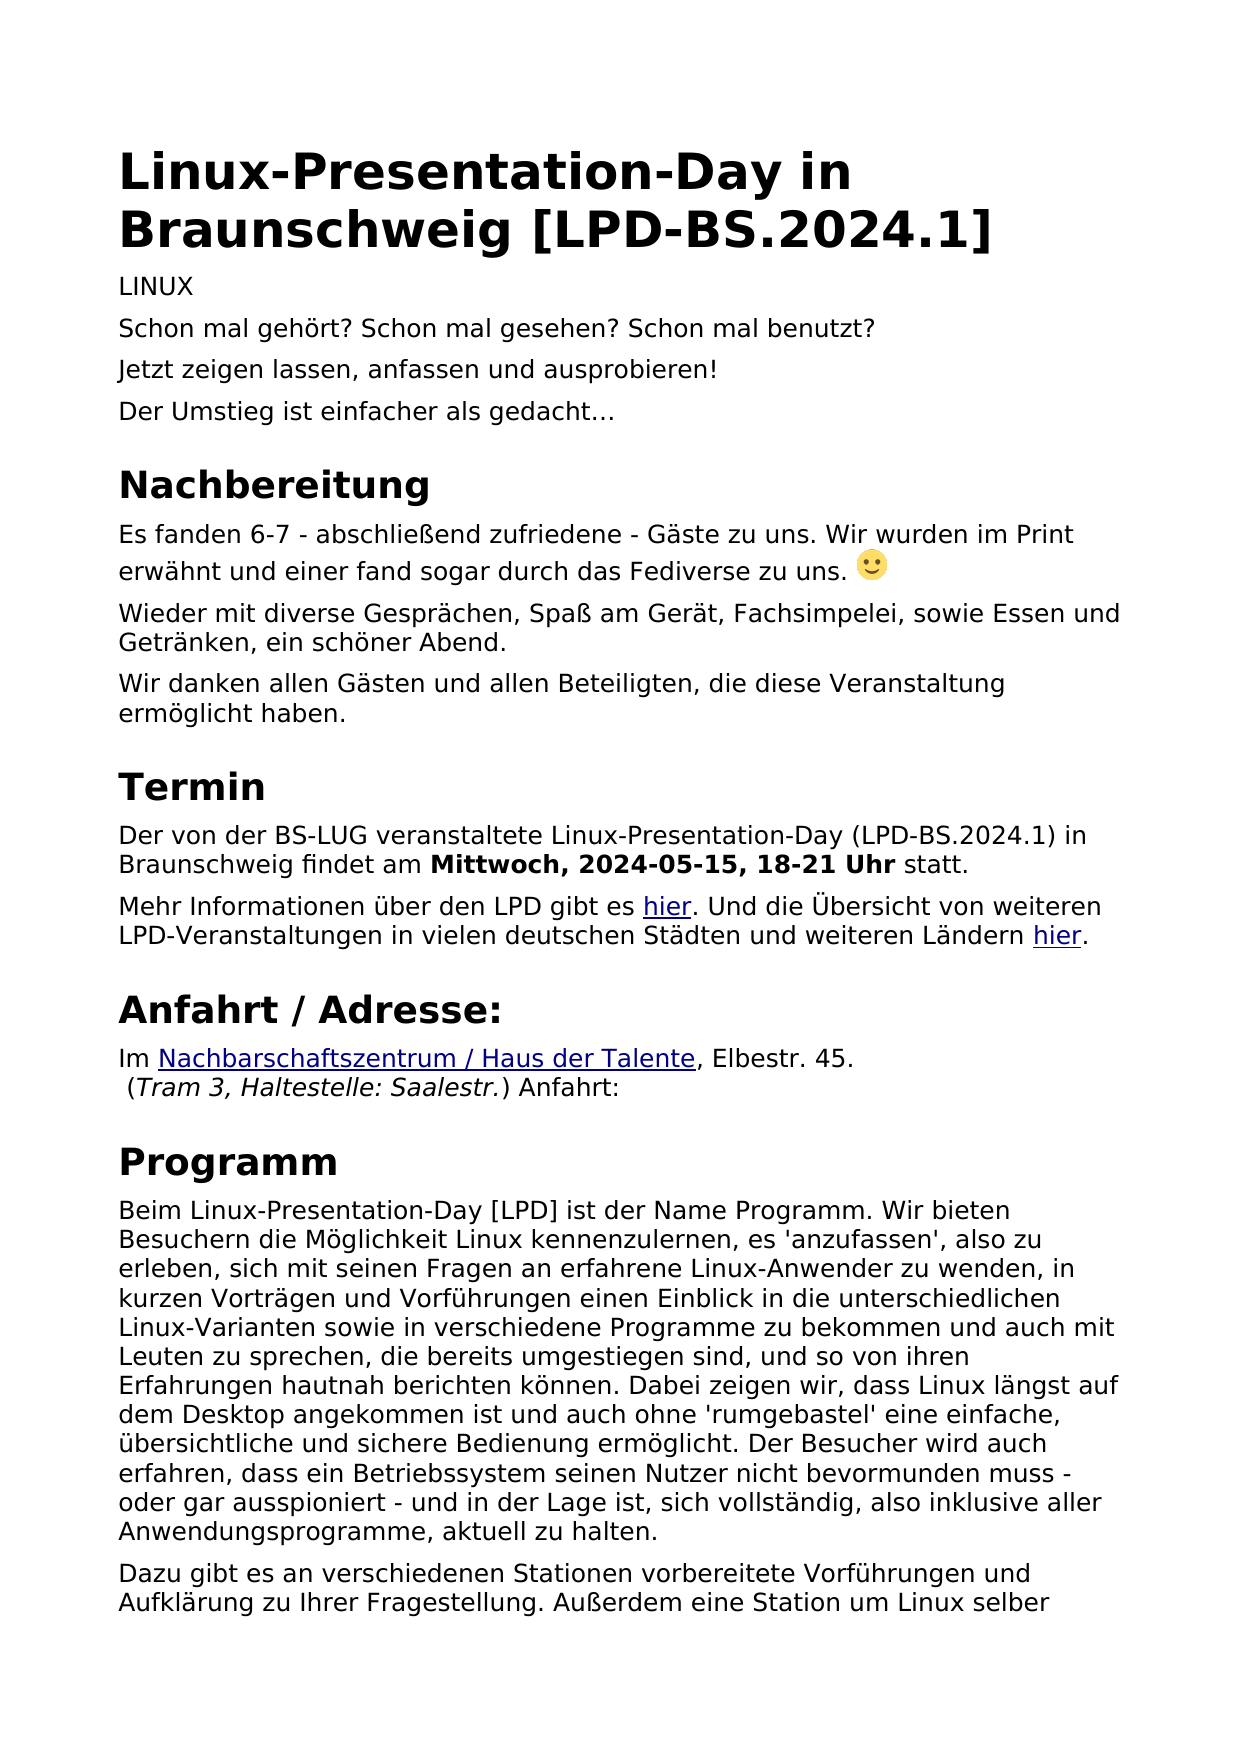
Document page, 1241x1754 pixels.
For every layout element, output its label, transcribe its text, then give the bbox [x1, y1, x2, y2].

text Es fanden 6-7 - abschließend zufriedene - Gäste zu uns. Wir wurden im Print erwähnt und einer fand sogar durch das Fediverse zu uns. [118, 520, 1122, 586]
subtitle Anfahrt / Adresse: [118, 988, 1122, 1032]
subtitle Nachbereitung [118, 464, 1122, 507]
text Wir danken allen Gästen und allen Beteiligten, die diese Veranstaltung ermöglicht haben. [118, 669, 1122, 728]
text Jetzt zeigen lassen, anfassen und ausprobieren! [118, 355, 1122, 384]
picture [856, 549, 888, 581]
text Der Umstieg ist einfacher als gedacht… [118, 397, 1122, 426]
text Beim Linux-Presentation-Day [LPD] ist der Name Programm. Wir bieten Besuchern die Möglichkeit Linux kennenzulernen, es 'anzufassen', also zu erleben, sich mit seinen Fragen an erfahrene Linux-Anwender zu wenden, in kurzen Vorträgen und Vorführungen einen Einblick in die unterschiedlichen Linux-Varianten sowie in verschiedene Programme zu bekommen und auch mit Leuten zu sprechen, die bereits umgestiegen sind, und so von ihren Erfahrungen hautnah berichten können. Dabei zeigen wir, dass Linux längst auf dem Desktop angekommen ist und auch ohne 'rumgebastel' eine einfache, übersichtliche und sichere Bedienung ermöglicht. Der Besucher wird auch erfahren, dass ein Betriebssystem seinen Nutzer nicht bevormunden muss - oder gar ausspioniert - und in der Lage ist, sich vollständig, also inklusive aller Anwendungsprogramme, aktuell zu halten. [118, 1196, 1122, 1546]
text Wieder mit diverse Gesprächen, Spaß am Gerät, Fachsimpelei, sowie Essen und Getränken, ein schöner Abend. [118, 599, 1122, 657]
text Schon mal gehört? Schon mal gesehen? Schon mal benutzt? [118, 314, 1122, 343]
subtitle Termin [118, 765, 1122, 809]
subtitle Linux-Presentation-Day in Braunschweig [LPD-BS.2024.1] [118, 143, 1122, 259]
text LINUX [118, 272, 1122, 301]
text Im Nachbarschaftszentrum / Haus der Talente, Elbestr. 45. (Tram 3, Haltestelle: Saalestr.) Anfahrt: [118, 1044, 1122, 1103]
text Dazu gibt es an verschiedenen Stationen vorbereitete Vorführungen und Aufklärung zu Ihrer Fragestellung. Außerdem eine Station um Linux selber [118, 1559, 1122, 1617]
text Mehr Informationen über den LPD gibt es hier. Und die Übersicht von weiteren LPD-Veranstaltungen in vielen deutschen Städten und weiteren Ländern hier. [118, 892, 1122, 951]
subtitle Programm [118, 1140, 1122, 1184]
text Der von der BS-LUG veranstaltete Linux-Presentation-Day (LPD-BS.2024.1) in Braunschweig findet am Mittwoch, 2024-05-15, 18-21 Uhr statt. [118, 822, 1122, 880]
